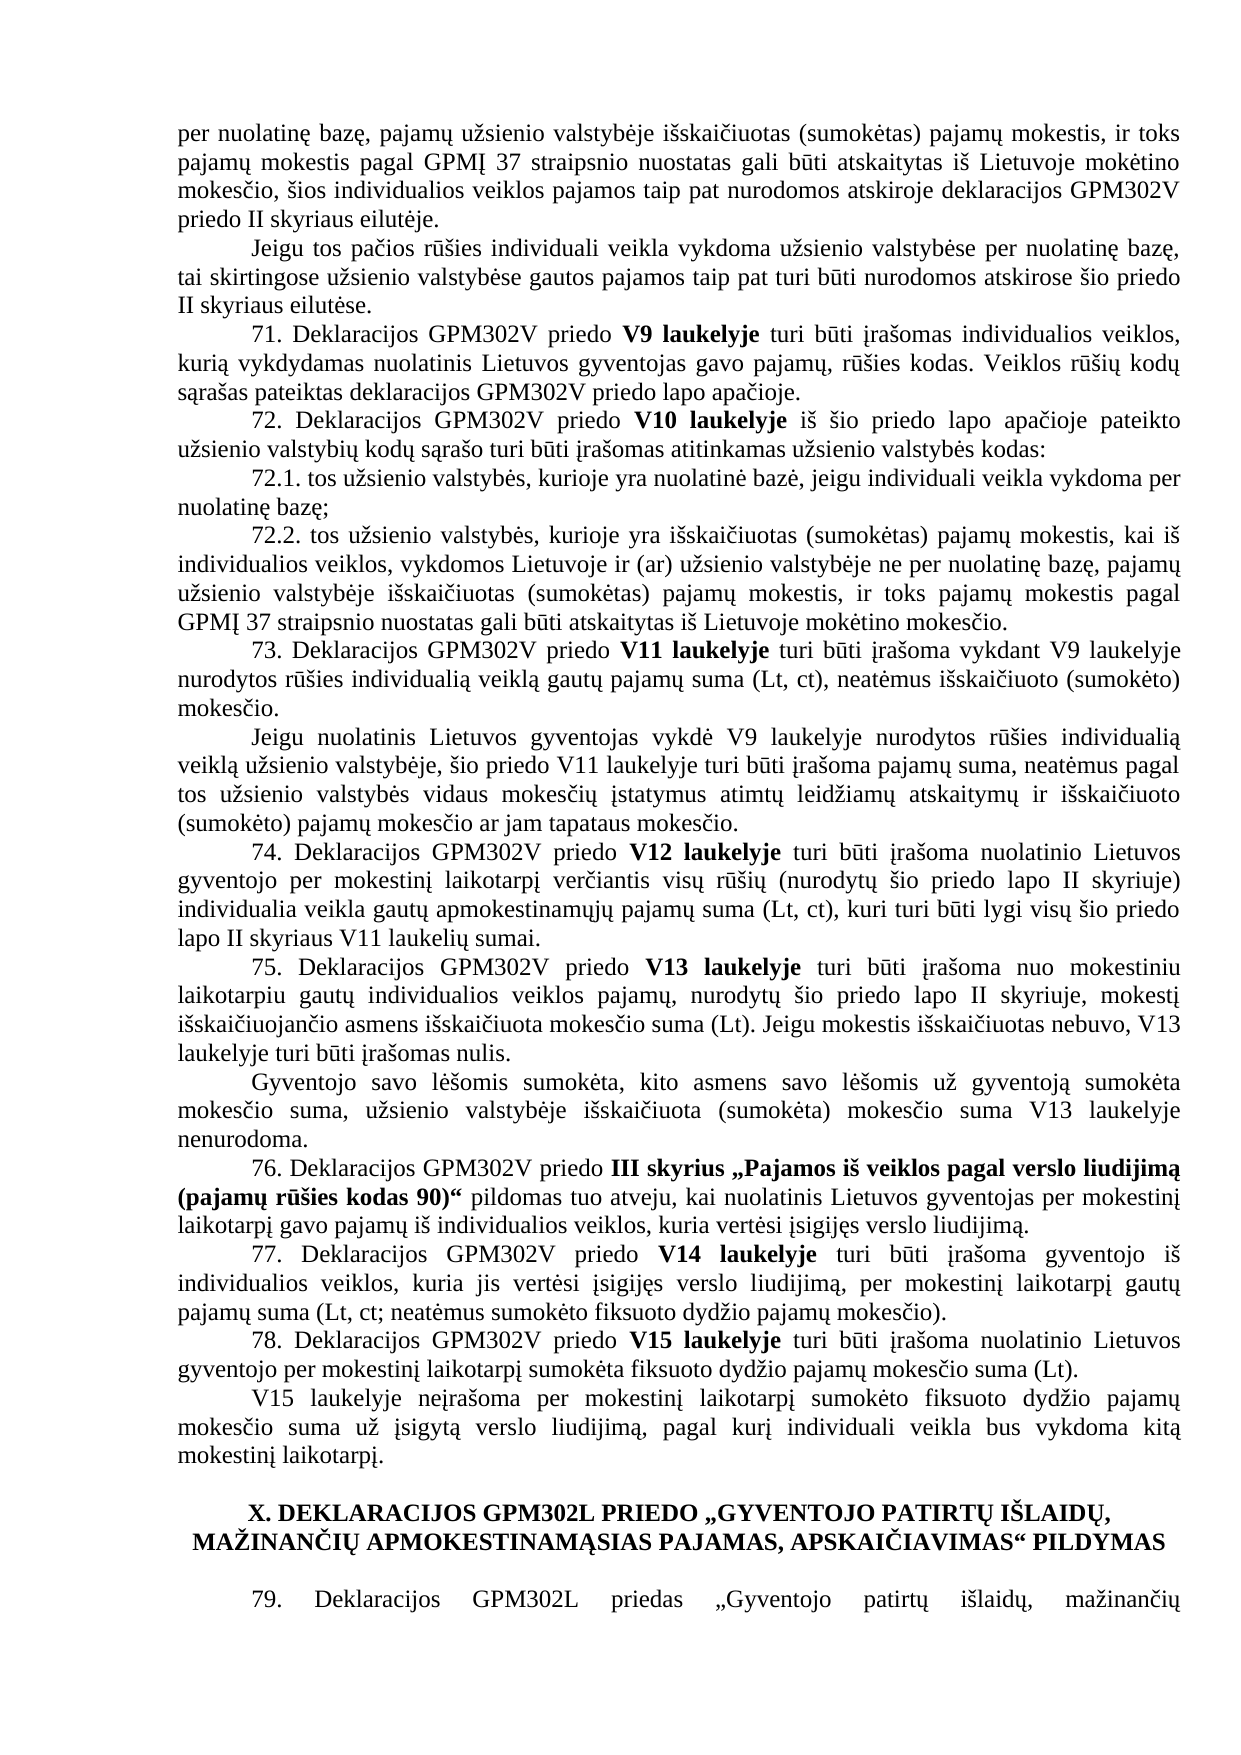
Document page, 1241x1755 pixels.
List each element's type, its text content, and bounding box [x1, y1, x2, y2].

text per nuolatinę bazę, pajamų užsienio valstybėje išskaičiuotas (sumokėtas) pajamų mokestis, ir toks pajamų mokestis pagal GPMĮ 37 straipsnio nuostatas gali būti atskaitytas iš Lietuvoje mokėtino mokesčio, šios individualios veiklos pajamos taip pat nurodomos atskiroje deklaracijos GPM302V priedo II skyriaus eilutėje. [177, 118, 1181, 233]
text 75. Deklaracijos GPM302V priedo V13 laukelyje turi būti įrašoma nuo mokestiniu laikotarpiu gautų individualios veiklos pajamų, nurodytų šio priedo lapo II skyriuje, mokestį išskaičiuojančio asmens išskaičiuota mokesčio suma (Lt). Jeigu mokestis išskaičiuotas nebuvo, V13 laukelyje turi būti įrašomas nulis. [177, 952, 1181, 1067]
text Gyventojo savo lėšomis sumokėta, kito asmens savo lėšomis už gyventoją sumokėta mokesčio suma, užsienio valstybėje išskaičiuota (sumokėta) mokesčio suma V13 laukelyje nenurodoma. [177, 1067, 1181, 1153]
text 73. Deklaracijos GPM302V priedo V11 laukelyje turi būti įrašoma vykdant V9 laukelyje nurodytos rūšies individualią veiklą gautų pajamų suma (Lt, ct), neatėmus išskaičiuoto (sumokėto) mokesčio. [177, 636, 1181, 722]
text 72.2. tos užsienio valstybės, kurioje yra išskaičiuotas (sumokėtas) pajamų mokestis, kai iš individualios veiklos, vykdomos Lietuvoje ir (ar) užsienio valstybėje ne per nuolatinę bazę, pajamų užsienio valstybėje išskaičiuotas (sumokėtas) pajamų mokestis, ir toks pajamų mokestis pagal GPMĮ 37 straipsnio nuostatas gali būti atskaitytas iš Lietuvoje mokėtino mokesčio. [177, 521, 1181, 636]
text 76. Deklaracijos GPM302V priedo III skyrius „Pajamos iš veiklos pagal verslo liudijimą (pajamų rūšies kodas 90)“ pildomas tuo atveju, kai nuolatinis Lietuvos gyventojas per mokestinį laikotarpį gavo pajamų iš individualios veiklos, kuria vertėsi įsigijęs verslo liudijimą. [177, 1153, 1181, 1239]
text 71. Deklaracijos GPM302V priedo V9 laukelyje turi būti įrašomas individualios veiklos, kurią vykdydamas nuolatinis Lietuvos gyventojas gavo pajamų, rūšies kodas. Veiklos rūšių kodų sąrašas pateiktas deklaracijos GPM302V priedo lapo apačioje. [177, 319, 1181, 406]
text 72. Deklaracijos GPM302V priedo V10 laukelyje iš šio priedo lapo apačioje pateikto užsienio valstybių kodų sąrašo turi būti įrašomas atitinkamas užsienio valstybės kodas: [177, 406, 1181, 463]
text V15 laukelyje neįrašoma per mokestinį laikotarpį sumokėto fiksuoto dydžio pajamų mokesčio suma už įsigytą verslo liudijimą, pagal kurį individuali veikla bus vykdoma kitą mokestinį laikotarpį. [177, 1383, 1181, 1469]
text X. DEKLARACIJOS GPM302L PRIEDO „GYVENTOJO PATIRTŲ IŠLAIDŲ, MAŽINANČIŲ APMOKESTINAMĄSIAS PAJAMAS, APSKAIČIAVIMAS“ PILDYMAS [177, 1498, 1181, 1556]
text Jeigu nuolatinis Lietuvos gyventojas vykdė V9 laukelyje nurodytos rūšies individualią veiklą užsienio valstybėje, šio priedo V11 laukelyje turi būti įrašoma pajamų suma, neatėmus pagal tos užsienio valstybės vidaus mokesčių įstatymus atimtų leidžiamų atskaitymų ir išskaičiuoto (sumokėto) pajamų mokesčio ar jam tapataus mokesčio. [177, 722, 1181, 837]
text 78. Deklaracijos GPM302V priedo V15 laukelyje turi būti įrašoma nuolatinio Lietuvos gyventojo per mokestinį laikotarpį sumokėta fiksuoto dydžio pajamų mokesčio suma (Lt). [177, 1326, 1181, 1383]
text 77. Deklaracijos GPM302V priedo V14 laukelyje turi būti įrašoma gyventojo iš individualios veiklos, kuria jis vertėsi įsigijęs verslo liudijimą, per mokestinį laikotarpį gautų pajamų suma (Lt, ct; neatėmus sumokėto fiksuoto dydžio pajamų mokesčio). [177, 1239, 1181, 1326]
text Jeigu tos pačios rūšies individuali veikla vykdoma užsienio valstybėse per nuolatinę bazę, tai skirtingose užsienio valstybėse gautos pajamos taip pat turi būti nurodomos atskirose šio priedo II skyriaus eilutėse. [177, 233, 1181, 319]
text 79. Deklaracijos GPM302L priedas „Gyventojo patirtų išlaidų, mažinančių [177, 1584, 1181, 1613]
text 72.1. tos užsienio valstybės, kurioje yra nuolatinė bazė, jeigu individuali veikla vykdoma per nuolatinę bazę; [177, 463, 1181, 521]
text 74. Deklaracijos GPM302V priedo V12 laukelyje turi būti įrašoma nuolatinio Lietuvos gyventojo per mokestinį laikotarpį verčiantis visų rūšių (nurodytų šio priedo lapo II skyriuje) individualia veikla gautų apmokestinamųjų pajamų suma (Lt, ct), kuri turi būti lygi visų šio priedo lapo II skyriaus V11 laukelių sumai. [177, 837, 1181, 952]
